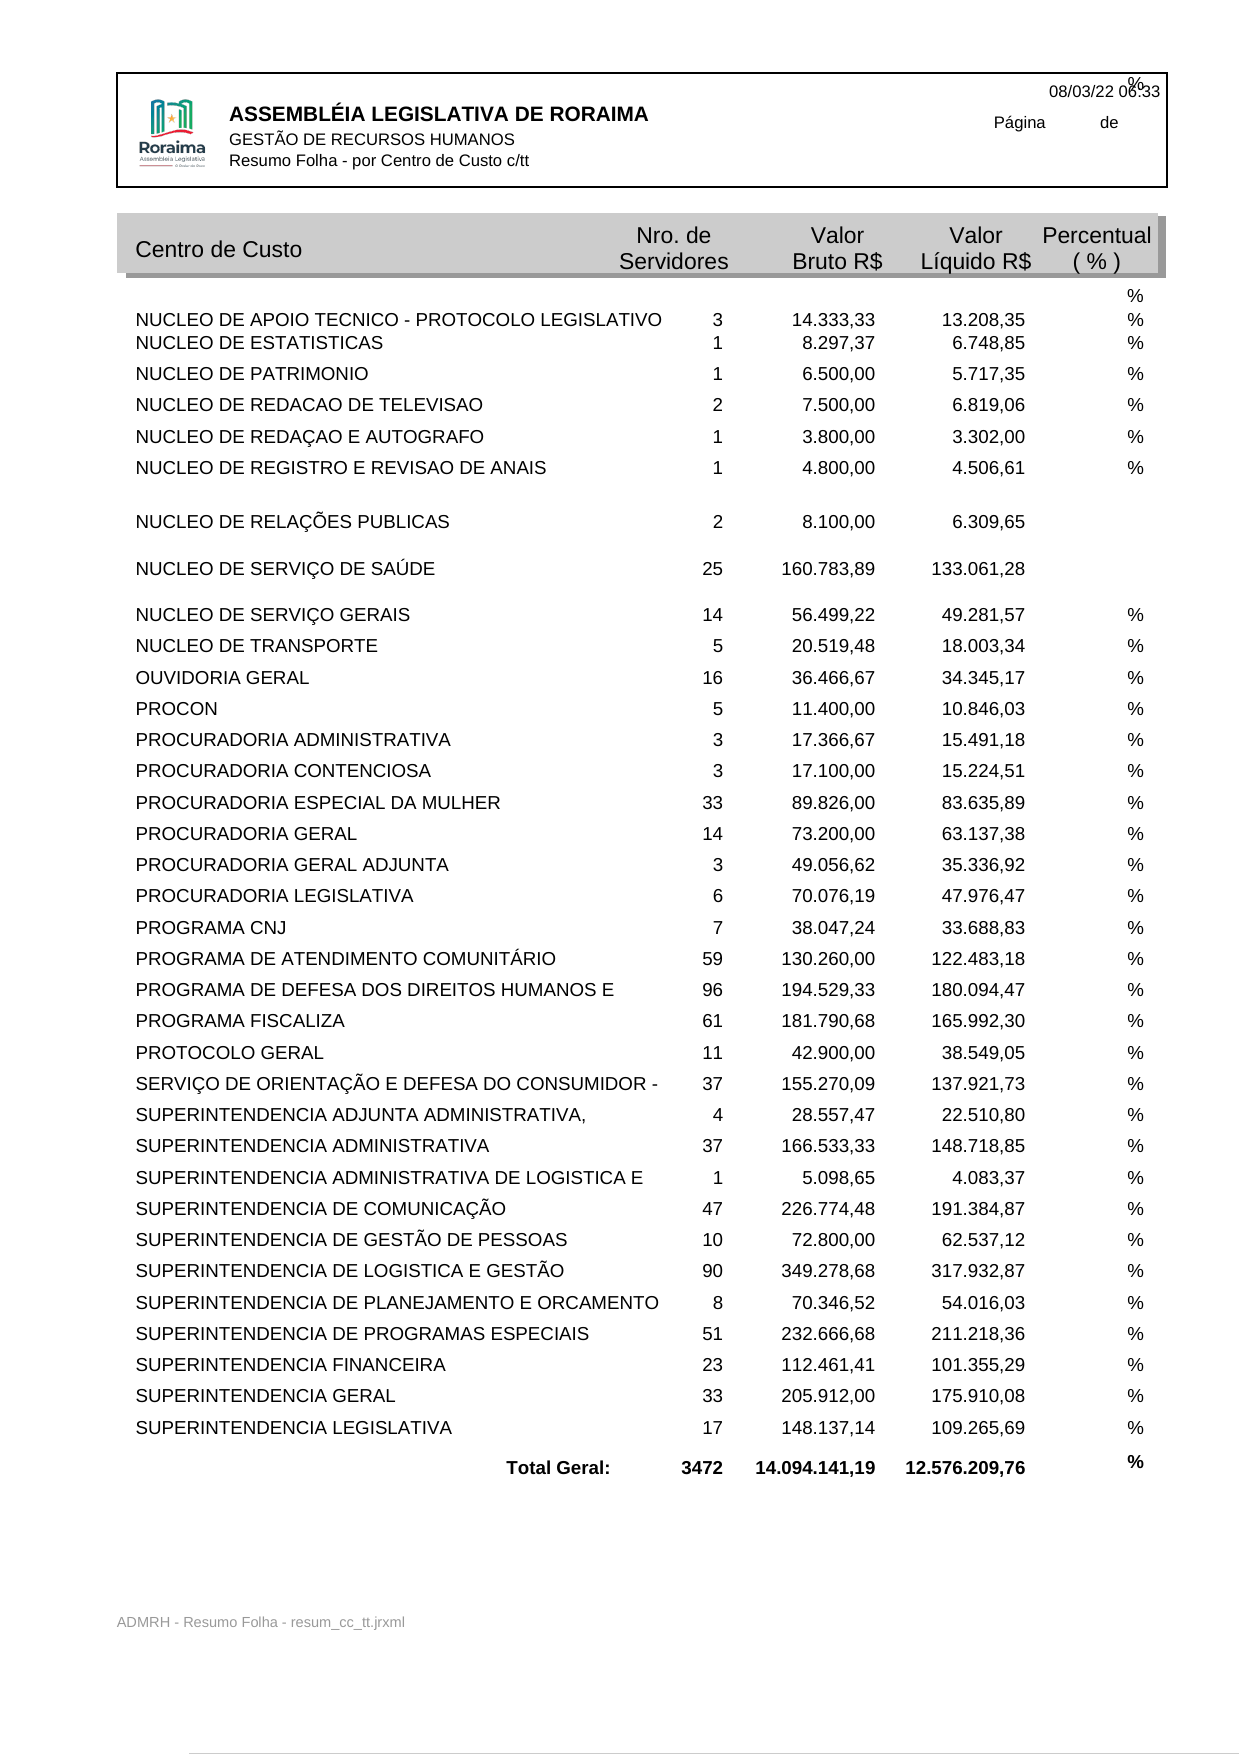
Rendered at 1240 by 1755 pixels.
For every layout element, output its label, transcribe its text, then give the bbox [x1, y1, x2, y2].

table_cell % [1127, 1135, 1144, 1166]
table_cell 14.333,33 [781, 280, 931, 332]
table_cell % [1127, 1416, 1144, 1451]
table_cell PROCURADORIA ADMINISTRATIVA [135, 729, 681, 760]
table_cell 3.302,00 [931, 426, 1127, 457]
table_cell % [1127, 1229, 1144, 1260]
table_cell 11 [681, 1041, 755, 1073]
table_cell PROGRAMA DE DEFESA DOS DIREITOS HUMANOS E [135, 979, 681, 1010]
table_header 6.309,65 [905, 511, 1127, 557]
table_cell SUPERINTENDENCIA ADMINISTRATIVA DE LOGISTICA E [135, 1166, 681, 1198]
table_cell 42.900,00 [755, 1041, 905, 1073]
table_cell % [1127, 280, 1144, 332]
table_cell SUPERINTENDENCIA DE LOGISTICA E GESTÃO [135, 1260, 681, 1291]
table_header [1127, 511, 1144, 557]
table_cell [702, 150, 781, 186]
table_cell % [1127, 1104, 1144, 1135]
table_cell % [1127, 1010, 1144, 1041]
table_cell 51 [681, 1323, 755, 1354]
table_cell SUPERINTENDENCIA DE COMUNICAÇÃO [135, 1198, 681, 1229]
table_cell 5.717,35 [931, 363, 1127, 394]
table_cell 8.297,37 [781, 332, 931, 363]
table_cell 5 [681, 698, 755, 729]
table_cell 1 [702, 332, 781, 363]
table_cell 148.718,85 [905, 1135, 1127, 1166]
table_cell 8 [681, 1291, 755, 1323]
table_cell 25 [681, 558, 755, 604]
table_cell 38.549,05 [905, 1041, 1127, 1073]
table_cell NUCLEO DE REDAÇAO E AUTOGRAFO [135, 426, 702, 457]
table_cell 23 [681, 1354, 755, 1385]
table_cell NUCLEO DE SERVIÇO GERAIS [135, 604, 681, 635]
table_cell NUCLEO DE PATRIMONIO [135, 363, 702, 394]
table_cell NUCLEO DE REDACAO DE TELEVISAO [135, 394, 702, 426]
table_cell 47.976,47 [905, 885, 1127, 916]
table_cell 166.533,33 [755, 1135, 905, 1166]
table_cell 17.100,00 [755, 760, 905, 791]
table_cell 1 [702, 363, 781, 394]
table_cell 3 [681, 854, 755, 885]
table_cell 109.265,69 [905, 1416, 1127, 1451]
table_cell 349.278,68 [755, 1260, 905, 1291]
table_cell 90 [681, 1260, 755, 1291]
table_cell PROCURADORIA ESPECIAL DA MULHER [135, 791, 681, 823]
table_cell 191.384,87 [905, 1198, 1127, 1229]
table_cell 15.491,18 [905, 729, 1127, 760]
table_cell SUPERINTENDENCIA DE PROGRAMAS ESPECIAIS [135, 1323, 681, 1354]
table_cell 14.094.141,19 [755, 1451, 905, 1480]
table_cell 160.783,89 [755, 558, 905, 604]
table_cell PROCURADORIA GERAL [135, 823, 681, 854]
table_cell % [1127, 1291, 1144, 1323]
table_cell 37 [681, 1073, 755, 1104]
table_cell % [1127, 698, 1144, 729]
table_cell SUPERINTENDENCIA DE PLANEJAMENTO E ORCAMENTO [135, 1291, 681, 1323]
table_cell 33 [681, 791, 755, 823]
table_cell 70.346,52 [755, 1291, 905, 1323]
table_cell 62.537,12 [905, 1229, 1127, 1260]
table_cell NUCLEO DE REGISTRO E REVISAO DE ANAIS [135, 457, 702, 481]
table_cell 28.557,47 [755, 1104, 905, 1135]
table_cell % [1127, 1323, 1144, 1354]
table_cell 7 [681, 916, 755, 948]
table_cell 33.688,83 [905, 916, 1127, 948]
table_cell 59 [681, 948, 755, 979]
table_cell % [1127, 1198, 1144, 1229]
table_cell % [1127, 363, 1144, 394]
table_cell % [1127, 885, 1144, 916]
table_cell 72.800,00 [755, 1229, 905, 1260]
table_cell 96 [681, 979, 755, 1010]
table_cell % [1127, 332, 1144, 363]
table_cell NUCLEO DE APOIO TECNICO - PROTOCOLO LEGISLATIVO [135, 150, 702, 186]
table_cell 6.500,00 [781, 363, 931, 394]
table_cell 11.400,00 [755, 698, 905, 729]
table_cell 33 [681, 1385, 755, 1416]
table_cell % [1127, 1451, 1144, 1480]
table_cell 14 [681, 604, 755, 635]
table_cell % [1127, 426, 1144, 457]
table_cell 3472 [681, 1451, 755, 1480]
table_cell 5.098,65 [755, 1166, 905, 1198]
table_cell SUPERINTENDENCIA GERAL [135, 1385, 681, 1416]
table_cell % [1127, 823, 1144, 854]
table_cell 49.056,62 [755, 854, 905, 885]
table_cell 4 [681, 1104, 755, 1135]
table_cell 70.076,19 [755, 885, 905, 916]
table_header 8.100,00 [755, 511, 905, 557]
table_cell 63.137,38 [905, 823, 1127, 854]
table_cell 3 [702, 280, 781, 332]
table_cell 10.846,03 [905, 698, 1127, 729]
table_cell 83.635,89 [905, 791, 1127, 823]
table_cell 61 [681, 1010, 755, 1041]
table_cell 133.061,28 [905, 558, 1127, 604]
table_cell [931, 150, 1127, 186]
table_cell % [1127, 854, 1144, 885]
table_cell SUPERINTENDENCIA DE GESTÃO DE PESSOAS [135, 1229, 681, 1260]
table_cell 194.529,33 [755, 979, 905, 1010]
table_cell 12.576.209,76 [905, 1451, 1127, 1480]
table_cell 112.461,41 [755, 1354, 905, 1385]
table_cell 4.506,61 [931, 457, 1127, 481]
table_cell [931, 188, 1127, 213]
table_cell % [1127, 1041, 1144, 1073]
table_cell 49.281,57 [905, 604, 1127, 635]
table_cell 137.921,73 [905, 1073, 1127, 1104]
table_cell 17.366,67 [755, 729, 905, 760]
table_cell 7.500,00 [781, 394, 931, 426]
table_cell % [1127, 948, 1144, 979]
table_cell SUPERINTENDENCIA FINANCEIRA [135, 1354, 681, 1385]
table_cell 22.510,80 [905, 1104, 1127, 1135]
table_cell % [1127, 1385, 1144, 1416]
table_cell % [1127, 916, 1144, 948]
table_cell PROCURADORIA CONTENCIOSA [135, 760, 681, 791]
table_cell [781, 188, 931, 213]
table_cell 155.270,09 [755, 1073, 905, 1104]
table_cell 205.912,00 [755, 1385, 905, 1416]
table_cell NUCLEO DE TRANSPORTE [135, 635, 681, 666]
table_cell OUVIDORIA GERAL [135, 666, 681, 698]
table_cell 1 [702, 457, 781, 481]
table_cell 130.260,00 [755, 948, 905, 979]
table_cell 5 [681, 635, 755, 666]
table_cell SUPERINTENDENCIA LEGISLATIVA [135, 1416, 681, 1451]
table_cell % [1127, 760, 1144, 791]
table_cell 17 [681, 1416, 755, 1451]
table_cell NUCLEO DE APOIO TECNICO - PROTOCOLO LEGISLATIVO [135, 280, 702, 332]
table_cell 165.992,30 [905, 1010, 1127, 1041]
table_cell [781, 150, 931, 186]
table_cell 4.083,37 [905, 1166, 1127, 1198]
table_cell 13.208,35 [931, 280, 1127, 332]
table_cell SERVIÇO DE ORIENTAÇÃO E DEFESA DO CONSUMIDOR - [135, 1073, 681, 1104]
table_cell 54.016,03 [905, 1291, 1127, 1323]
table_cell 34.345,17 [905, 666, 1127, 698]
table_cell % [1127, 791, 1144, 823]
table_cell 20.519,48 [755, 635, 905, 666]
table_cell PROCON [135, 698, 681, 729]
table_cell PROGRAMA DE ATENDIMENTO COMUNITÁRIO [135, 948, 681, 979]
table_cell % [1127, 635, 1144, 666]
table_cell 14 [681, 823, 755, 854]
table_cell % [1127, 604, 1144, 635]
table_cell 6 [681, 885, 755, 916]
table_cell Total Geral: [135, 1451, 681, 1480]
table_cell 148.137,14 [755, 1416, 905, 1451]
table_cell 73.200,00 [755, 823, 905, 854]
table_cell 89.826,00 [755, 791, 905, 823]
table_cell 317.932,87 [905, 1260, 1127, 1291]
table_cell 15.224,51 [905, 760, 1127, 791]
table_cell 211.218,36 [905, 1323, 1127, 1354]
table_cell 10 [681, 1229, 755, 1260]
table_cell 56.499,22 [755, 604, 905, 635]
table_cell 181.790,68 [755, 1010, 905, 1041]
table_cell 37 [681, 1135, 755, 1166]
table_cell NUCLEO DE ESTATISTICAS [135, 332, 702, 363]
table_cell SUPERINTENDENCIA ADMINISTRATIVA [135, 1135, 681, 1166]
table_cell % [1127, 666, 1144, 698]
table_cell % [1127, 1260, 1144, 1291]
table_cell 175.910,08 [905, 1385, 1127, 1416]
table_cell % [1127, 1073, 1144, 1104]
table_cell % [1127, 1354, 1144, 1385]
table_header NUCLEO DE RELAÇÕES PUBLICAS [135, 511, 681, 557]
table_cell 6.748,85 [931, 332, 1127, 363]
table_cell [1127, 558, 1144, 604]
table_cell 122.483,18 [905, 948, 1127, 979]
table_cell NUCLEO DE SERVIÇO DE SAÚDE [135, 558, 681, 604]
table_cell % [1127, 979, 1144, 1010]
table_cell 6.819,06 [931, 394, 1127, 426]
table_cell 16 [681, 666, 755, 698]
table_cell PROGRAMA CNJ [135, 916, 681, 948]
table_cell 232.666,68 [755, 1323, 905, 1354]
table_cell 35.336,92 [905, 854, 1127, 885]
table_cell PROCURADORIA LEGISLATIVA [135, 885, 681, 916]
table_cell PROTOCOLO GERAL [135, 1041, 681, 1073]
table_cell % [1127, 394, 1144, 426]
table_cell % [1127, 729, 1144, 760]
table_header 2 [681, 511, 755, 557]
table_cell 3.800,00 [781, 426, 931, 457]
table_cell 36.466,67 [755, 666, 905, 698]
table_cell 1 [681, 1166, 755, 1198]
table_cell 38.047,24 [755, 916, 905, 948]
table_cell 180.094,47 [905, 979, 1127, 1010]
table_cell [1127, 150, 1144, 186]
table_cell NUCLEO DE APOIO TECNICO - PROTOCOLO LEGISLATIVO [135, 188, 702, 213]
table_cell 226.774,48 [755, 1198, 905, 1229]
table_cell 2 [702, 394, 781, 426]
table_cell PROGRAMA FISCALIZA [135, 1010, 681, 1041]
table_cell % [1127, 457, 1144, 481]
table_cell 3 [681, 729, 755, 760]
table_cell 1 [702, 426, 781, 457]
table_cell 18.003,34 [905, 635, 1127, 666]
table_cell 3 [681, 760, 755, 791]
table_cell % [1127, 1166, 1144, 1198]
table_cell PROCURADORIA GERAL ADJUNTA [135, 854, 681, 885]
table_cell 4.800,00 [781, 457, 931, 481]
table_cell 101.355,29 [905, 1354, 1127, 1385]
table_cell 47 [681, 1198, 755, 1229]
table_cell [1127, 188, 1144, 213]
table_cell [702, 188, 781, 213]
table_cell SUPERINTENDENCIA ADJUNTA ADMINISTRATIVA, [135, 1104, 681, 1135]
